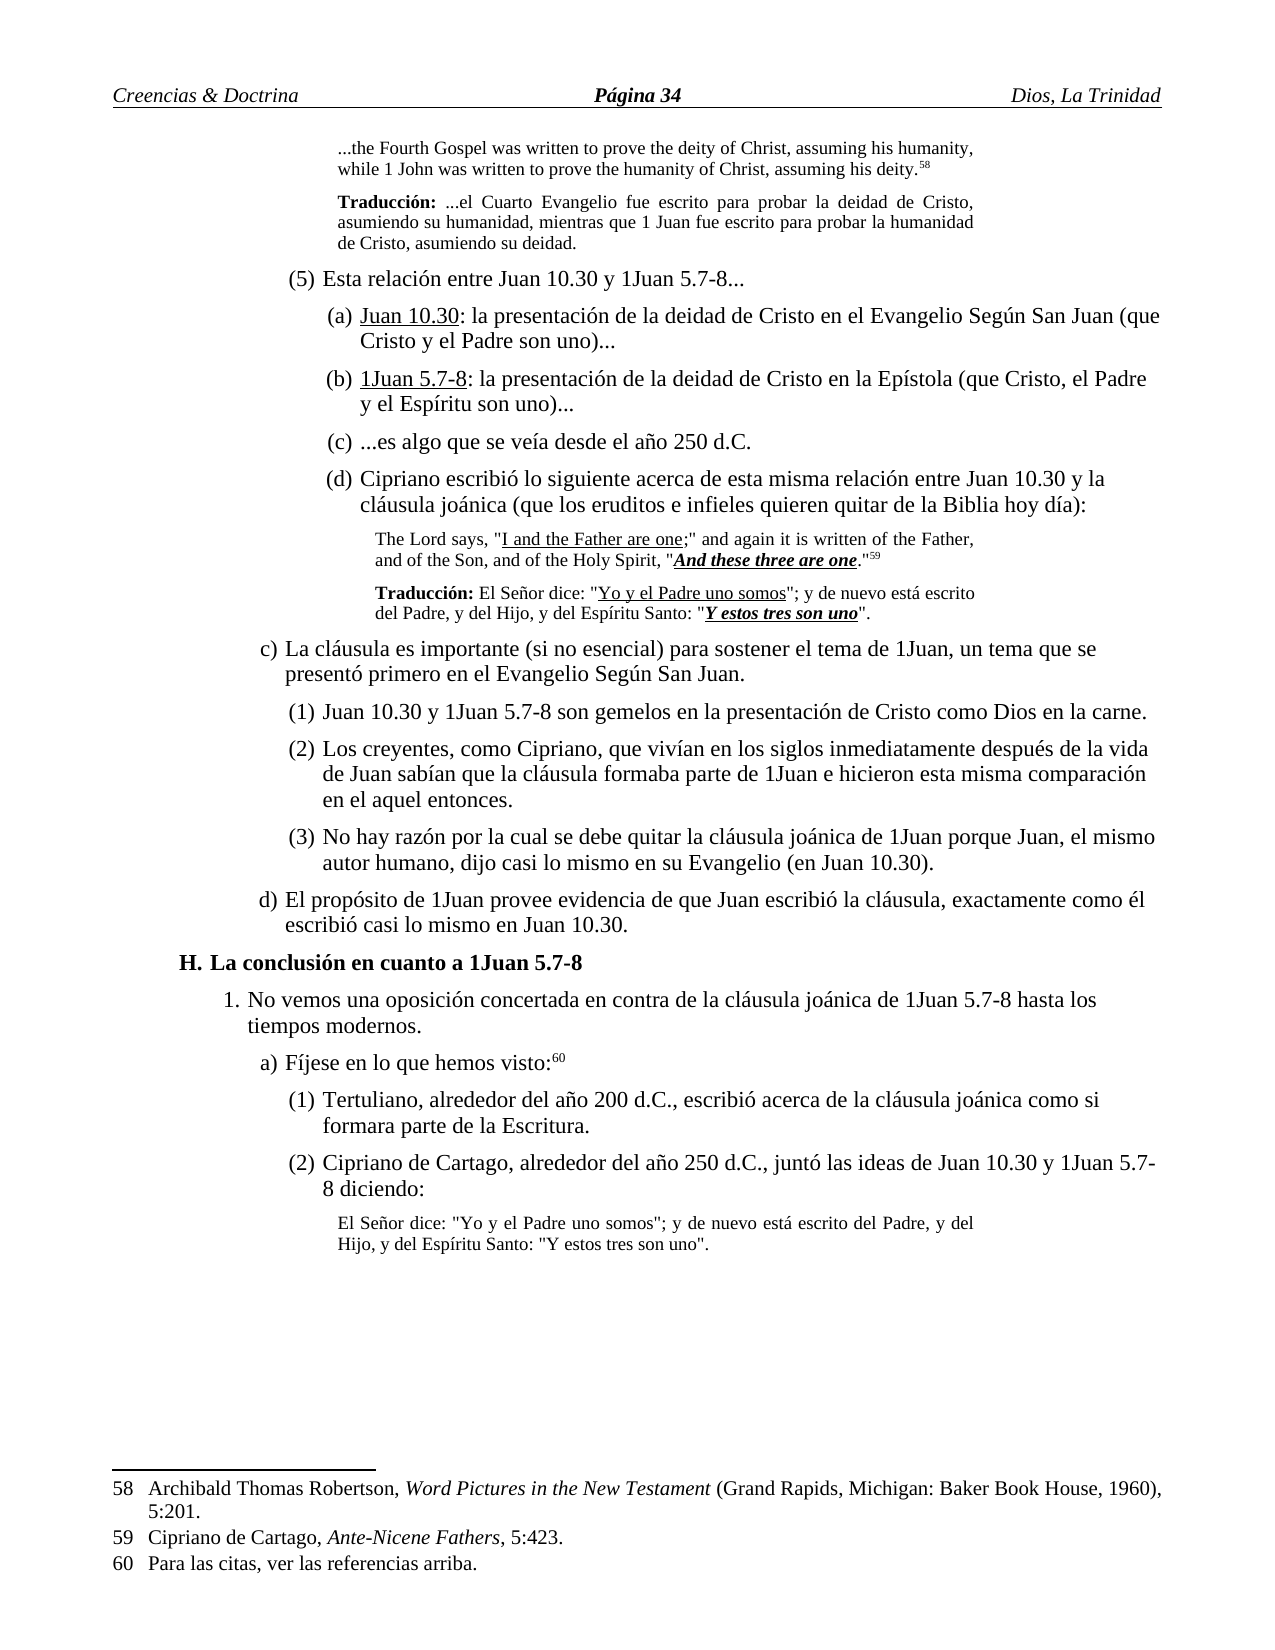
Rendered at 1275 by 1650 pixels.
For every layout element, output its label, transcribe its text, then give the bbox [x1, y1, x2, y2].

list ...es algo que se veía desde el año 250 d.C. [300, 429, 1162, 454]
text Traducción: ...el Cuarto Evangelio fue escrito para probar la deidad de Cristo, asumiendo su humanidad, mientras que 1 Juan fue escrito para probar la humanidad de Cristo, asumiendo su deidad. [337, 192, 975, 254]
text The Lord says, "I and the Father are one;" and again it is written of the Father, and of the Son, and of the Holy Spirit, "And these three are one." [375, 529, 975, 570]
list No vemos una oposición concertada en contra de la cláusula joánica de 1Juan 5.7-8 hasta los tiempos modernos. [187, 987, 1162, 1038]
text Archibald Thomas Robertson, Word Pictures in the New Testament (Grand Rapids, Michigan: Baker Book House, 1960), 5:201. [112, 1476, 1162, 1523]
list Esta relación entre Juan 10.30 y 1Juan 5.7-8... [262, 266, 1162, 291]
list Tertuliano, alrededor del año 200 d.C., escribió acerca de la cláusula joánica como si formara parte de la Escritura. [262, 1087, 1162, 1138]
list Fíjese en lo que hemos visto: [225, 1050, 1162, 1076]
list La cláusula es importante (si no esencial) para sostener el tema de 1Juan, un tema que se presentó primero en el Evangelio Según San Juan. [225, 636, 1162, 687]
list No hay razón por la cual se debe quitar la cláusula joánica de 1Juan porque Juan, el mismo autor humano, dijo casi lo mismo en su Evangelio (en Juan 10.30). [262, 824, 1162, 875]
list Cipriano de Cartago, alrededor del año 250 d.C., juntó las ideas de Juan 10.30 y 1Juan 5.7-8 diciendo: [262, 1150, 1162, 1201]
list Juan 10.30 y 1Juan 5.7-8 son gemelos en la presentación de Cristo como Dios en la carne. [262, 699, 1162, 724]
list Los creyentes, como Cipriano, que vivían en los siglos inmediatamente después de la vida de Juan sabían que la cláusula formaba parte de 1Juan e hicieron esta misma comparación en el aquel entonces. [262, 736, 1162, 812]
text Traducción: El Señor dice: "Yo y el Padre uno somos"; y de nuevo está escrito del Padre, y del Hijo, y del Espíritu Santo: "Y estos tres son uno". [375, 582, 975, 624]
list Juan 10.30: la presentación de la deidad de Cristo en el Evangelio Según San Juan (que Cristo y el Padre son uno)... [300, 303, 1162, 354]
text Cipriano de Cartago, Ante-Nicene Fathers, 5:423. [112, 1526, 1162, 1549]
list Para las citas, ver las referencias arriba. [112, 1552, 1162, 1575]
list 1Juan 5.7-8: la presentación de la deidad de Cristo en la Epístola (que Cristo, el Padre y el Espíritu son uno)... [300, 366, 1162, 417]
text El Señor dice: "Yo y el Padre uno somos"; y de nuevo está escrito del Padre, y del Hijo, y del Espíritu Santo: "Y estos tres son uno". [337, 1213, 975, 1254]
list Cipriano escribió lo siguiente acerca de esta misma relación entre Juan 10.30 y la cláusula joánica (que los eruditos e infieles quieren quitar de la Biblia hoy día): [300, 466, 1162, 517]
list El propósito de 1Juan provee evidencia de que Juan escribió la cláusula, exactamente como él escribió casi lo mismo en Juan 10.30. [225, 887, 1162, 938]
text ...the Fourth Gospel was written to prove the deity of Christ, assuming his humanity, while 1 John was written to prove the humanity of Christ, assuming his deity. [337, 138, 975, 179]
list La conclusión en cuanto a 1Juan 5.7-8 [150, 950, 1162, 975]
